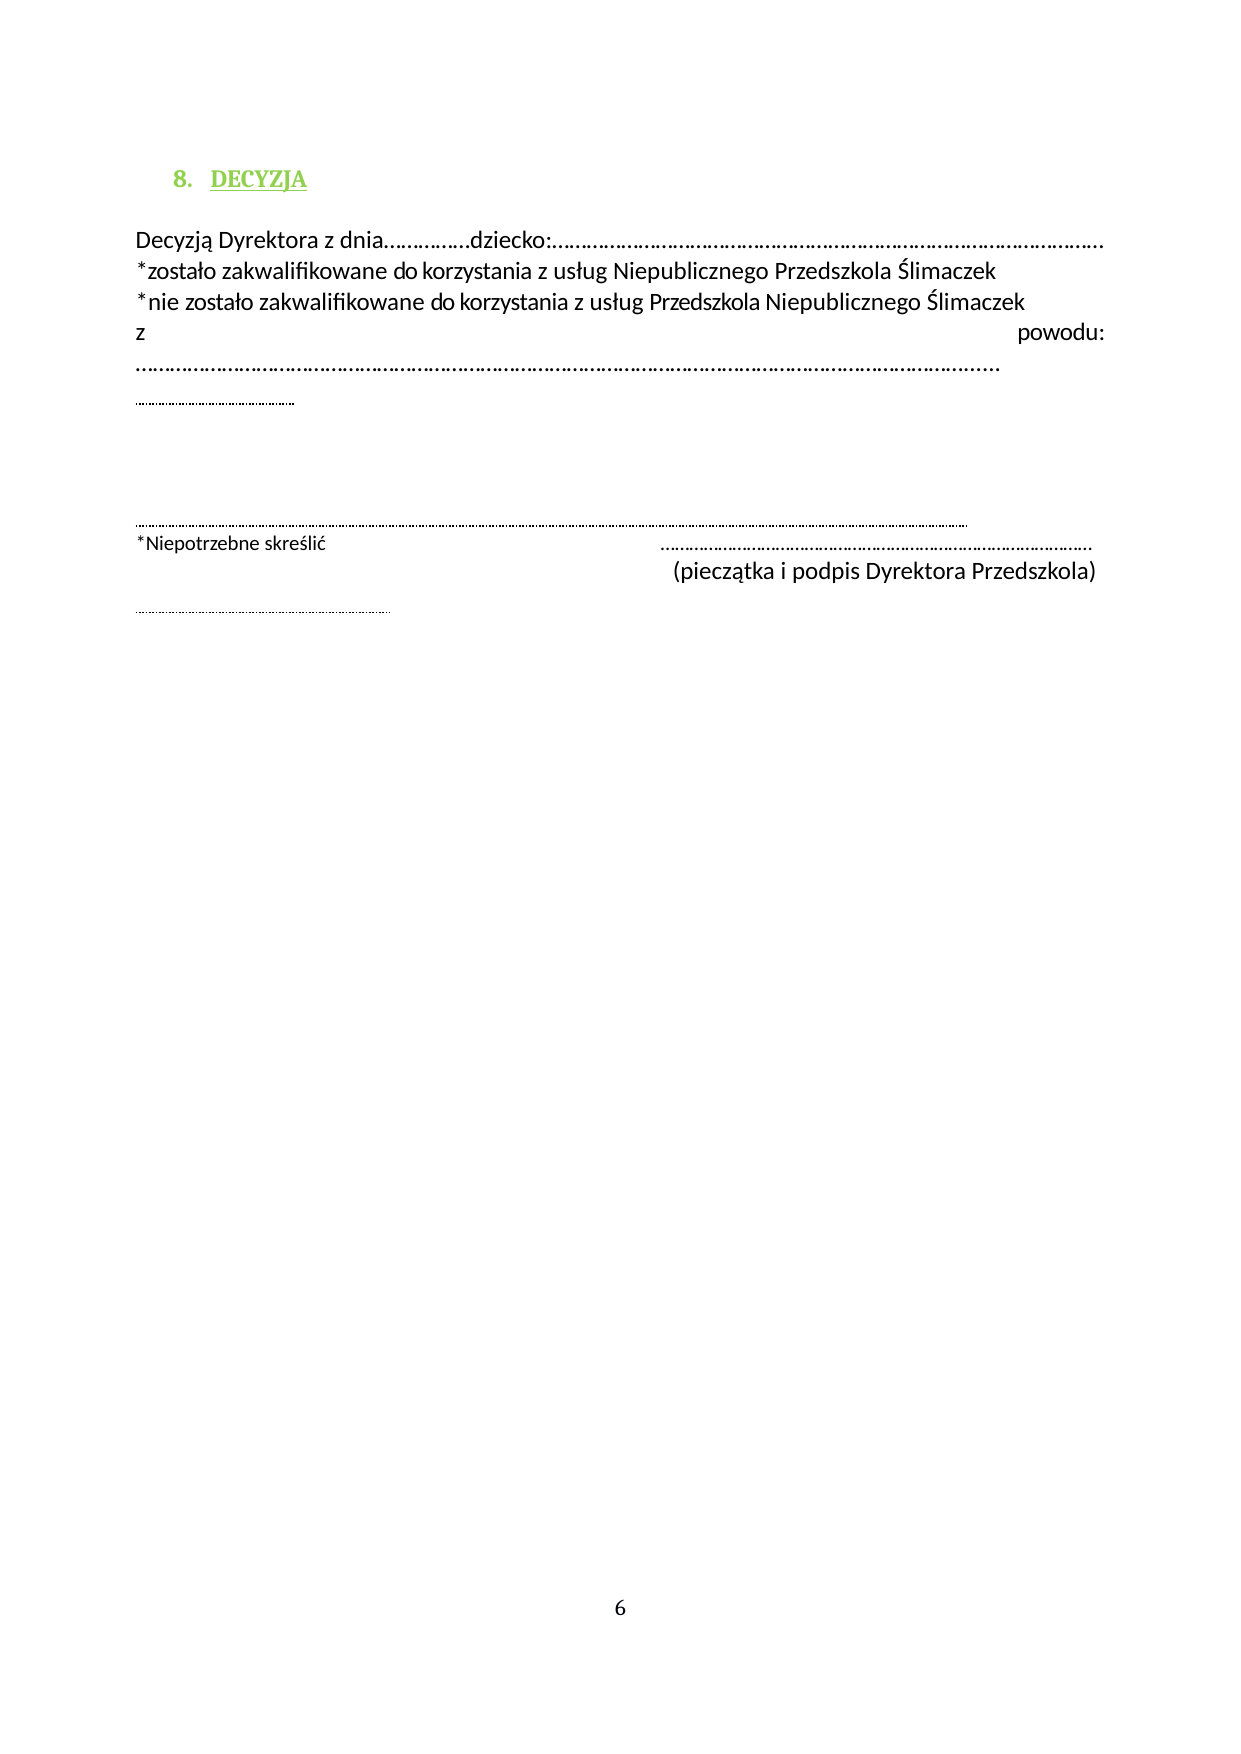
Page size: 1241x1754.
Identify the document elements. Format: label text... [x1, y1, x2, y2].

text Decyzją Dyrektora z dnia……………dziecko:…………………………………………………………………………………… [135, 224, 1105, 255]
text z powodu:………………………………………………………………………………………………………………………………...... [135, 316, 1105, 377]
list DECYZJA [173, 165, 1105, 194]
text *zostało zakwalifikowane do korzystania z usług Niepublicznego Przedszkola Ślimaczek [135, 255, 1105, 286]
text *nie zostało zakwalifikowane do korzystania z usług Przedszkola Niepublicznego Ślimaczek [135, 286, 1105, 316]
text *Niepotrzebne skreślić ……………………………………………………………………………… [135, 530, 1105, 555]
text (pieczątka i podpis Dyrektora Przedszkola) [135, 555, 1105, 586]
